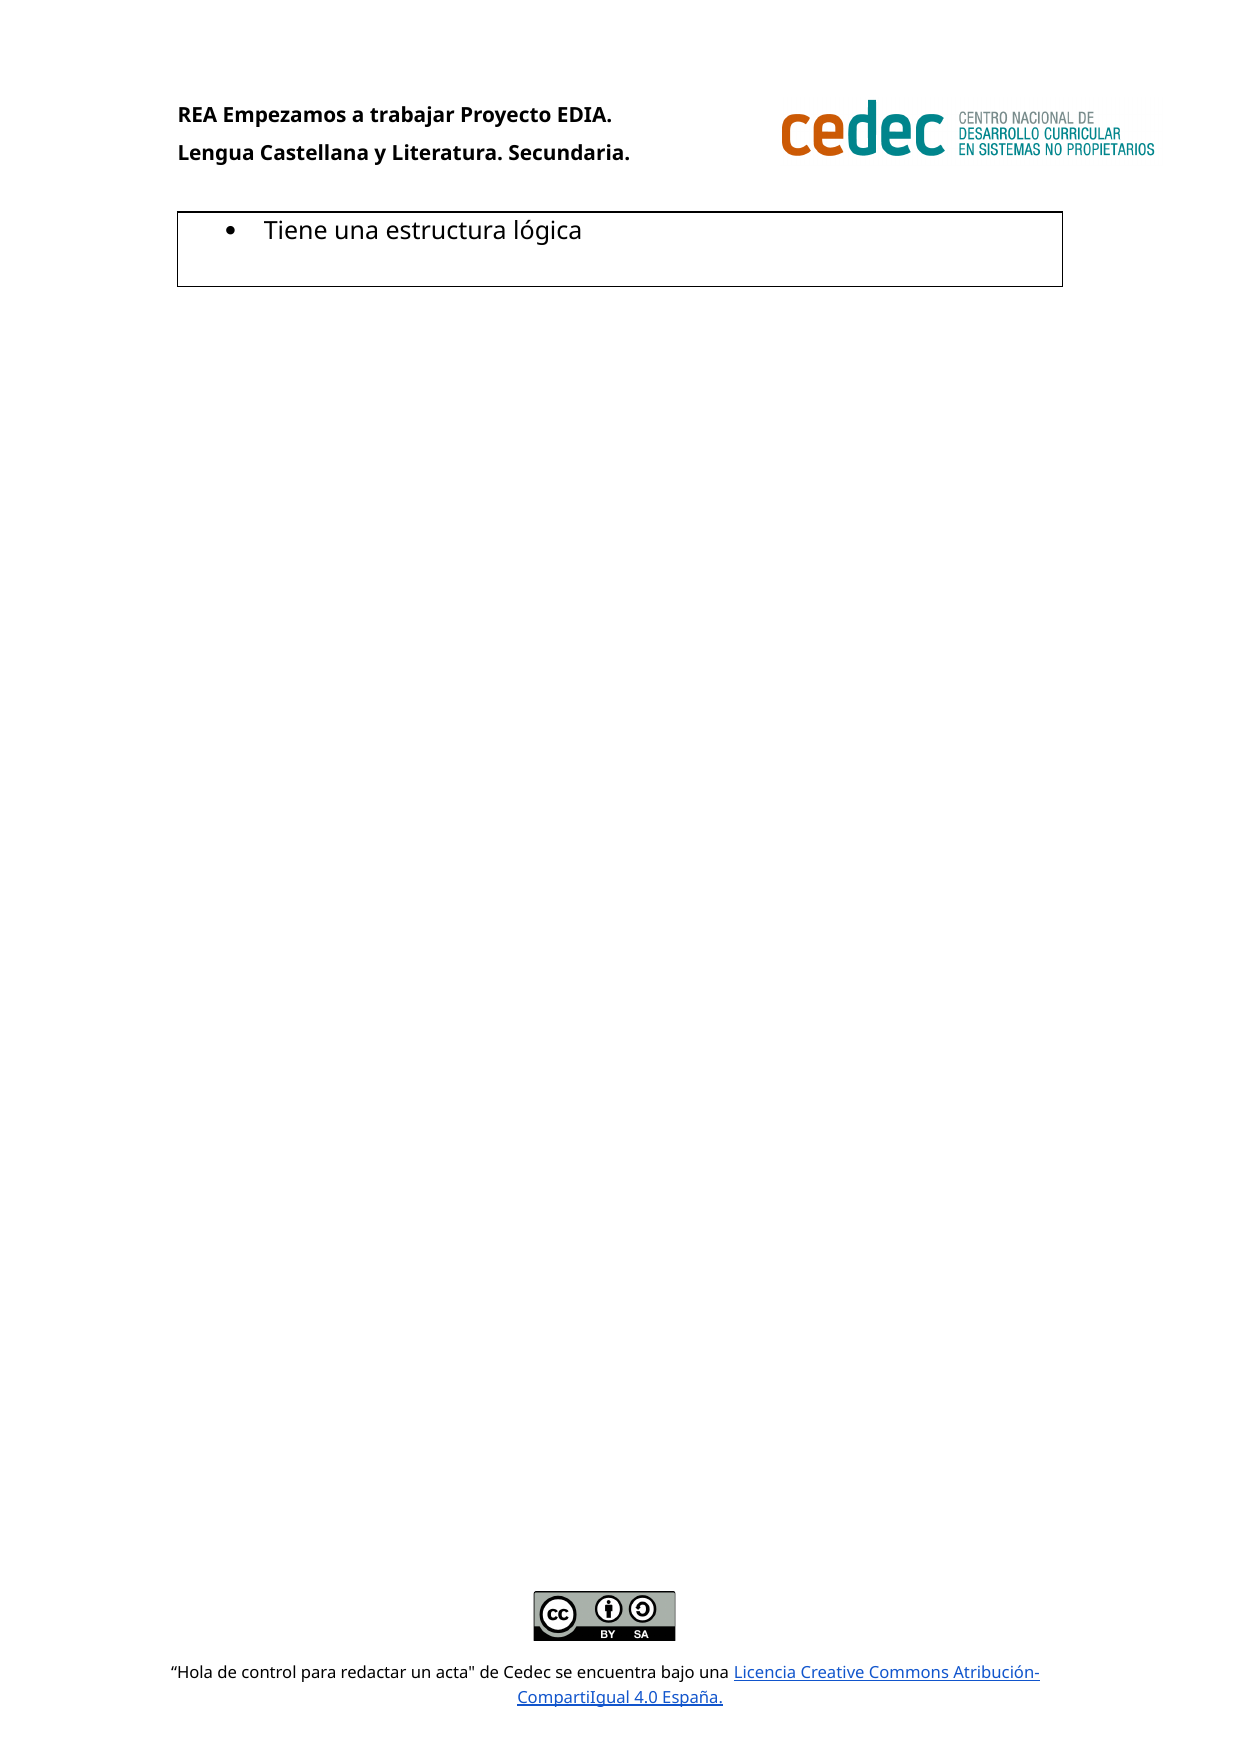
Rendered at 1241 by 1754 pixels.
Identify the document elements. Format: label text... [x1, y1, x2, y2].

table_cell La estructura es clara Tiene un formato uniforme Las frases y oraciones son cortas Se ha escrito de forma objetiva, concisa y sin comentarios personales Está redactada en tercera persona Aparecen los puntos más importantes Tiene una estructura lógica [178, 213, 1062, 286]
